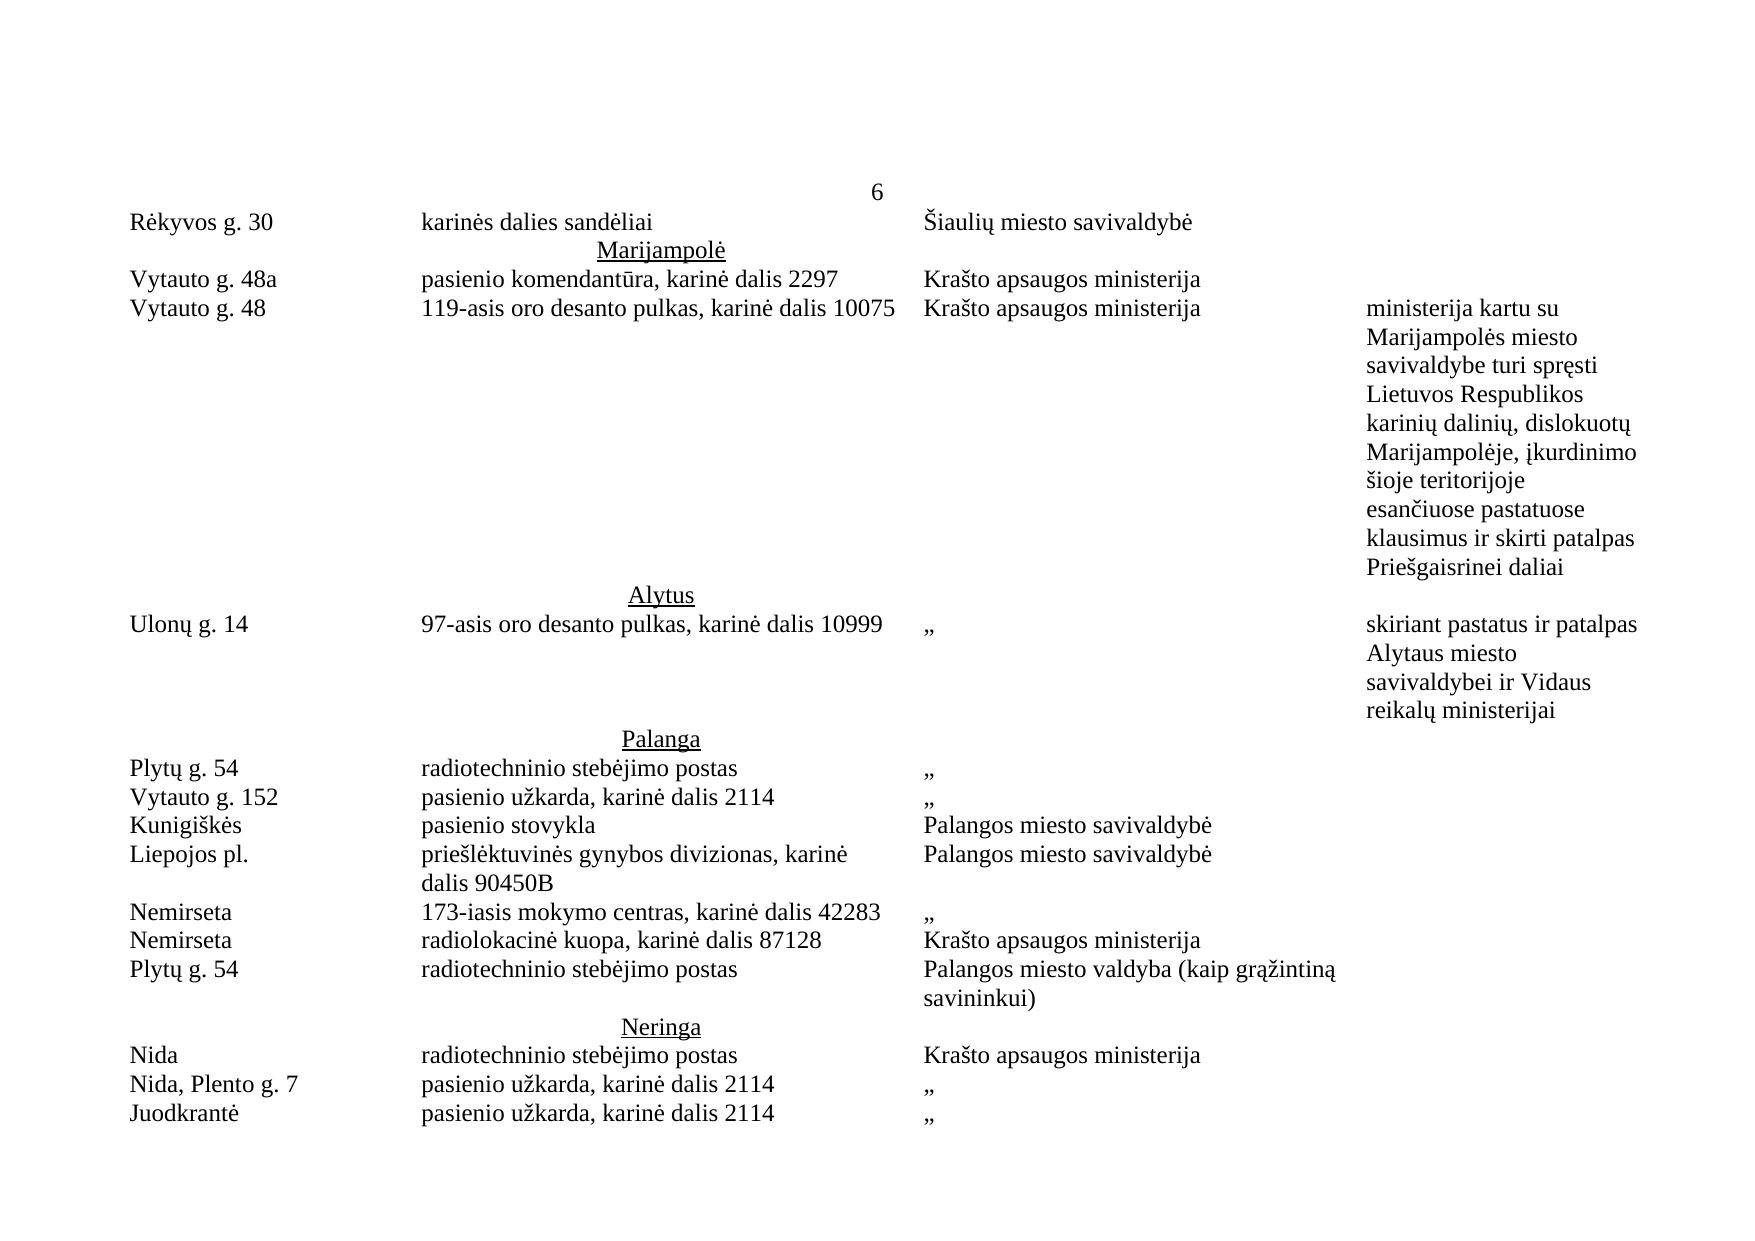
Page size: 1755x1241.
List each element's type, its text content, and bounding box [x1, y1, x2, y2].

table_cell [1355, 925, 1650, 954]
table_cell Nemirseta [118, 897, 410, 925]
table_cell „ [912, 897, 1355, 925]
table_cell priešlėktuvinės gynybos divizionas, karinė dalis 90450B [410, 839, 912, 897]
table_cell pasienio užkarda, karinė dalis 2114 [410, 1069, 912, 1098]
table_cell karinės dalies sandėliai [410, 207, 912, 235]
table_cell Kunigiškės [118, 810, 410, 839]
table_cell pasienio užkarda, karinė dalis 2114 [410, 782, 912, 810]
table_cell „ [912, 609, 1355, 724]
table_cell Palangos miesto savivaldybė [912, 810, 1355, 839]
table_cell Vytauto g. 152 [118, 782, 410, 810]
table_cell Juodkrantė [118, 1098, 410, 1127]
table_cell Neringa [410, 1012, 912, 1040]
table_cell „ [912, 753, 1355, 782]
table_cell Krašto apsaugos ministerija [912, 264, 1355, 293]
table_cell 119-asis oro desanto pulkas, karinė dalis 10075 [410, 293, 912, 580]
table_cell 173-iasis mokymo centras, karinė dalis 42283 [410, 897, 912, 925]
table_cell [1355, 897, 1650, 925]
table_cell [1355, 264, 1650, 293]
table_cell Ulonų g. 14 [118, 609, 410, 724]
table_cell [118, 235, 410, 264]
table_cell Liepojos pl. [118, 839, 410, 897]
table_cell Rėkyvos g. 30 [118, 207, 410, 235]
table_cell skiriant pastatus ir patalpas Alytaus miesto savivaldybei ir Vidaus reikalų ministerijai [1355, 609, 1650, 724]
table_cell Krašto apsaugos ministerija [912, 1040, 1355, 1069]
table_cell [912, 724, 1355, 753]
table_cell radiotechninio stebėjimo postas [410, 954, 912, 1012]
table_cell pasienio stovykla [410, 810, 912, 839]
table_cell Nemirseta [118, 925, 410, 954]
table_cell [1355, 810, 1650, 839]
table_cell [912, 1012, 1355, 1040]
table_cell Alytus [410, 580, 912, 609]
table_cell Nida, Plento g. 7 [118, 1069, 410, 1098]
table_cell radiotechninio stebėjimo postas [410, 1040, 912, 1069]
table_cell ministerija kartu su Marijampolės miesto savivaldybe turi spręsti Lietuvos Respublikos karinių dalinių, dislokuotų Marijampolėje, įkurdinimo šioje teritorijoje esančiuose pastatuose klausimus ir skirti patalpas Priešgaisrinei daliai [1355, 293, 1650, 580]
table_cell [118, 580, 410, 609]
table_cell [1355, 235, 1650, 264]
table_cell „ [912, 1069, 1355, 1098]
table_cell [912, 580, 1355, 609]
table_cell Nida [118, 1040, 410, 1069]
table_cell Plytų g. 54 [118, 954, 410, 1012]
table_cell radiolokacinė kuopa, karinė dalis 87128 [410, 925, 912, 954]
table_cell [1355, 782, 1650, 810]
table_cell [912, 235, 1355, 264]
table_cell Vytauto g. 48a [118, 264, 410, 293]
table_cell [1355, 839, 1650, 897]
table_cell Krašto apsaugos ministerija [912, 293, 1355, 580]
table_cell pasienio užkarda, karinė dalis 2114 [410, 1098, 912, 1127]
table_cell Palangos miesto valdyba (kaip grąžintiną savininkui) [912, 954, 1355, 1012]
table_cell [1355, 1098, 1650, 1127]
table_cell pasienio komendantūra, karinė dalis 2297 [410, 264, 912, 293]
table_cell „ [912, 1098, 1355, 1127]
table_cell [118, 724, 410, 753]
table_cell [1355, 1012, 1650, 1040]
table_cell [1355, 724, 1650, 753]
table_cell Šiaulių miesto savivaldybė [912, 207, 1355, 235]
table_cell Palanga [410, 724, 912, 753]
table_cell [118, 1012, 410, 1040]
table_cell [1355, 580, 1650, 609]
table_cell Marijampolė [410, 235, 912, 264]
table_cell [1355, 207, 1650, 235]
table_cell „ [912, 782, 1355, 810]
table_cell Plytų g. 54 [118, 753, 410, 782]
table_cell Krašto apsaugos ministerija [912, 925, 1355, 954]
table_cell [1355, 1040, 1650, 1069]
table_cell [1355, 954, 1650, 1012]
table_cell radiotechninio stebėjimo postas [410, 753, 912, 782]
table_cell Palangos miesto savivaldybė [912, 839, 1355, 897]
table_cell Vytauto g. 48 [118, 293, 410, 580]
table_cell 97-asis oro desanto pulkas, karinė dalis 10999 [410, 609, 912, 724]
table_cell [1355, 1069, 1650, 1098]
table_cell [1355, 753, 1650, 782]
